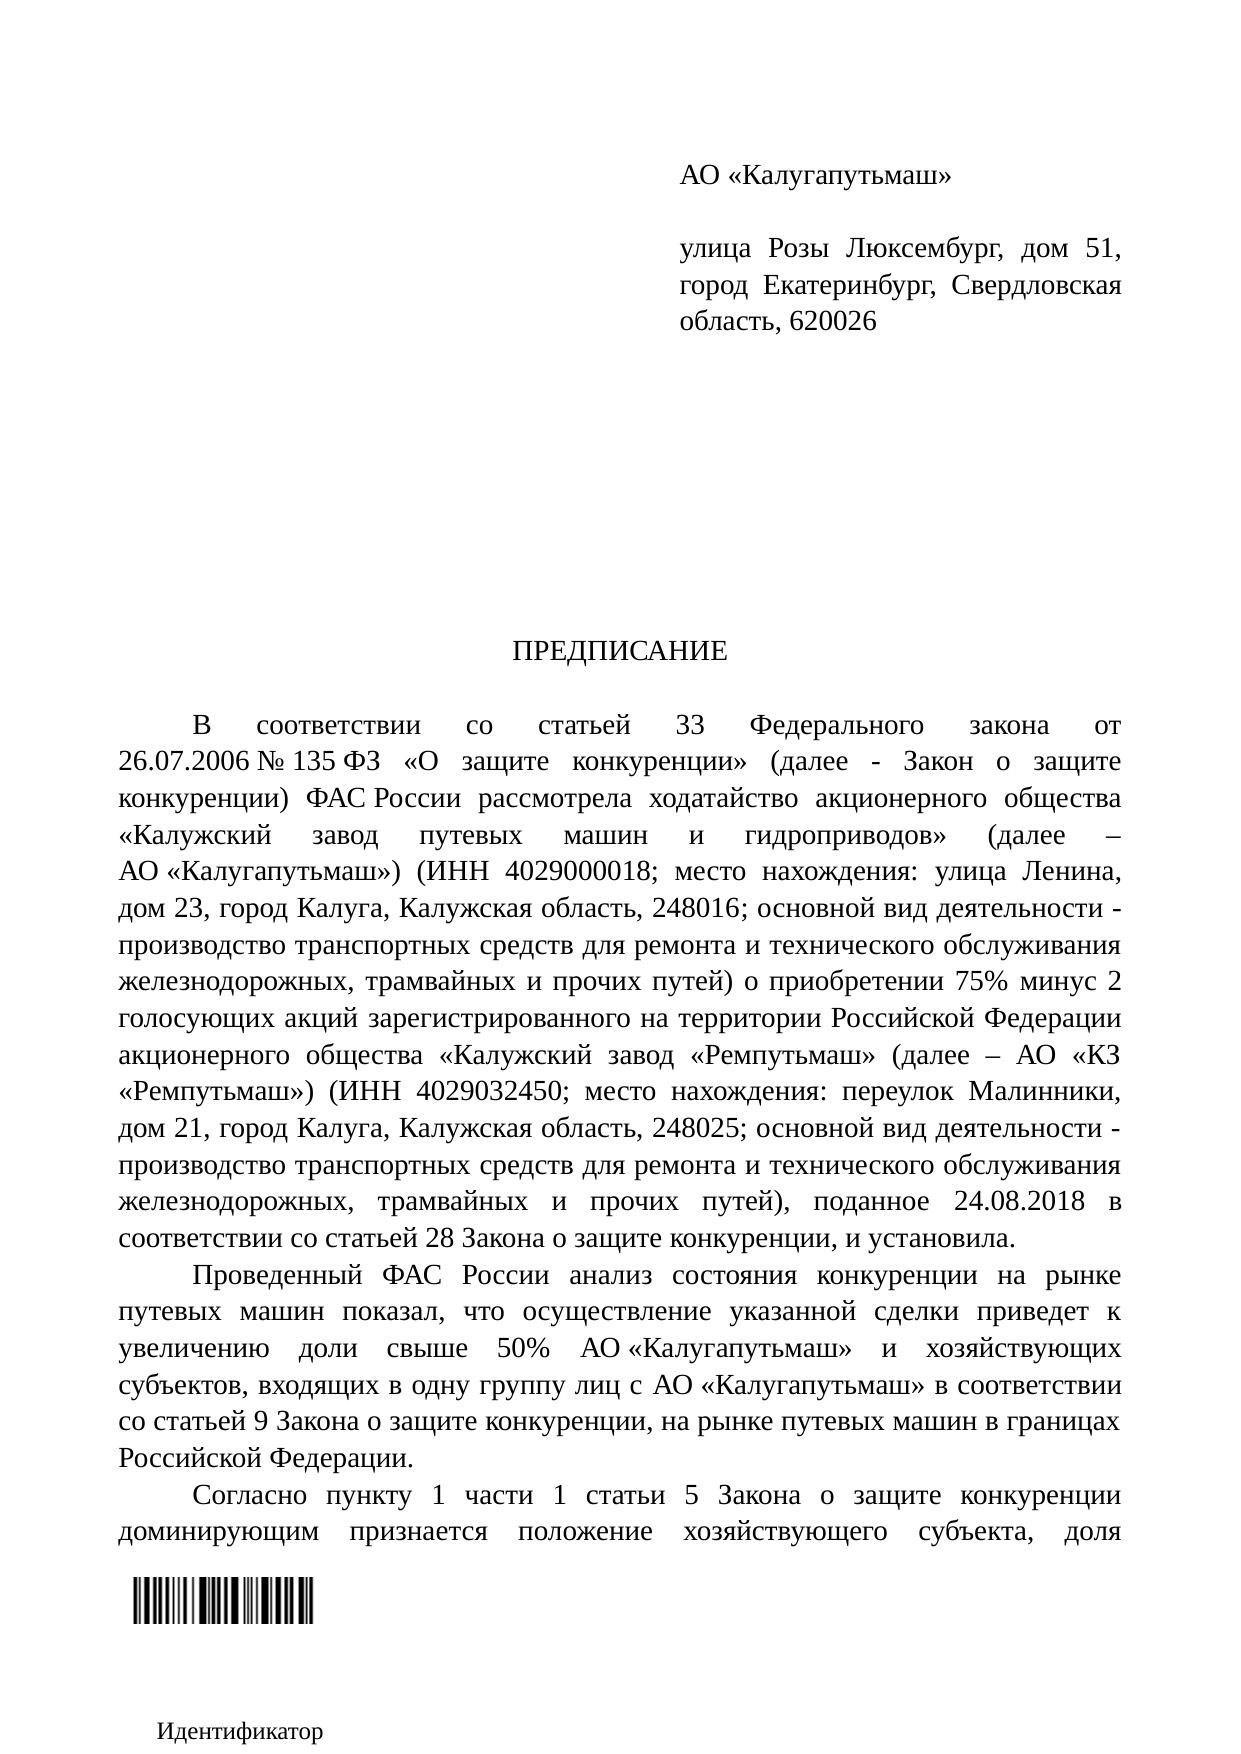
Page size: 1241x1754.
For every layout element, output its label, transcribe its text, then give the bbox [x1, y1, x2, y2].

text АО «Калугапутьмаш» [679, 155, 1122, 191]
text ПРЕДПИСАНИЕ [118, 631, 1122, 668]
picture [118, 1577, 331, 1624]
text улица Розы Люксембург, дом 51, город Екатеринбург, Свердловская область, 620026 [679, 228, 1122, 338]
text В соответствии со статьей 33 Федерального закона от 26.07.2006 № 135 ФЗ «О защите конкуренции» (далее - Закон о защите конкуренции) ФАС России рассмотрела ходатайство акционерного общества «Калужский завод путевых машин и гидроприводов» (далее – АО «Калугапутьмаш») (ИНН 4029000018; место нахождения: улица Ленина, дом 23, город Калуга, Калужская область, 248016; основной вид деятельности - производство транспортных средств для ремонта и технического обслуживания железнодорожных, трамвайных и прочих путей) о приобретении 75% минус 2 голосующих акций зарегистрированного на территории Российской Федерации акционерного общества «Калужский завод «Ремпутьмаш» (далее – АО «КЗ «Ремпутьмаш») (ИНН 4029032450; место нахождения: переулок Малинники, дом 21, город Калуга, Калужская область, 248025; основной вид деятельности - производство транспортных средств для ремонта и технического обслуживания железнодорожных, трамвайных и прочих путей), поданное 24.08.2018 в соответствии со статьей 28 Закона о защите конкуренции, и установила. [118, 705, 1122, 1255]
text Согласно пункту 1 части 1 статьи 5 Закона о защите конкуренции доминирующим признается положение хозяйствующего субъекта, доля [118, 1475, 1122, 1548]
text Проведенный ФАС России анализ состояния конкуренции на рынке путевых машин показал, что осуществление указанной сделки приведет к увеличению доли свыше 50% АО «Калугапутьмаш» и хозяйствующих субъектов, входящих в одну группу лиц с АО «Калугапутьмаш» в соответствии со статьей 9 Закона о защите конкуренции, на рынке путевых машин в границах Российской Федерации. [118, 1255, 1122, 1475]
